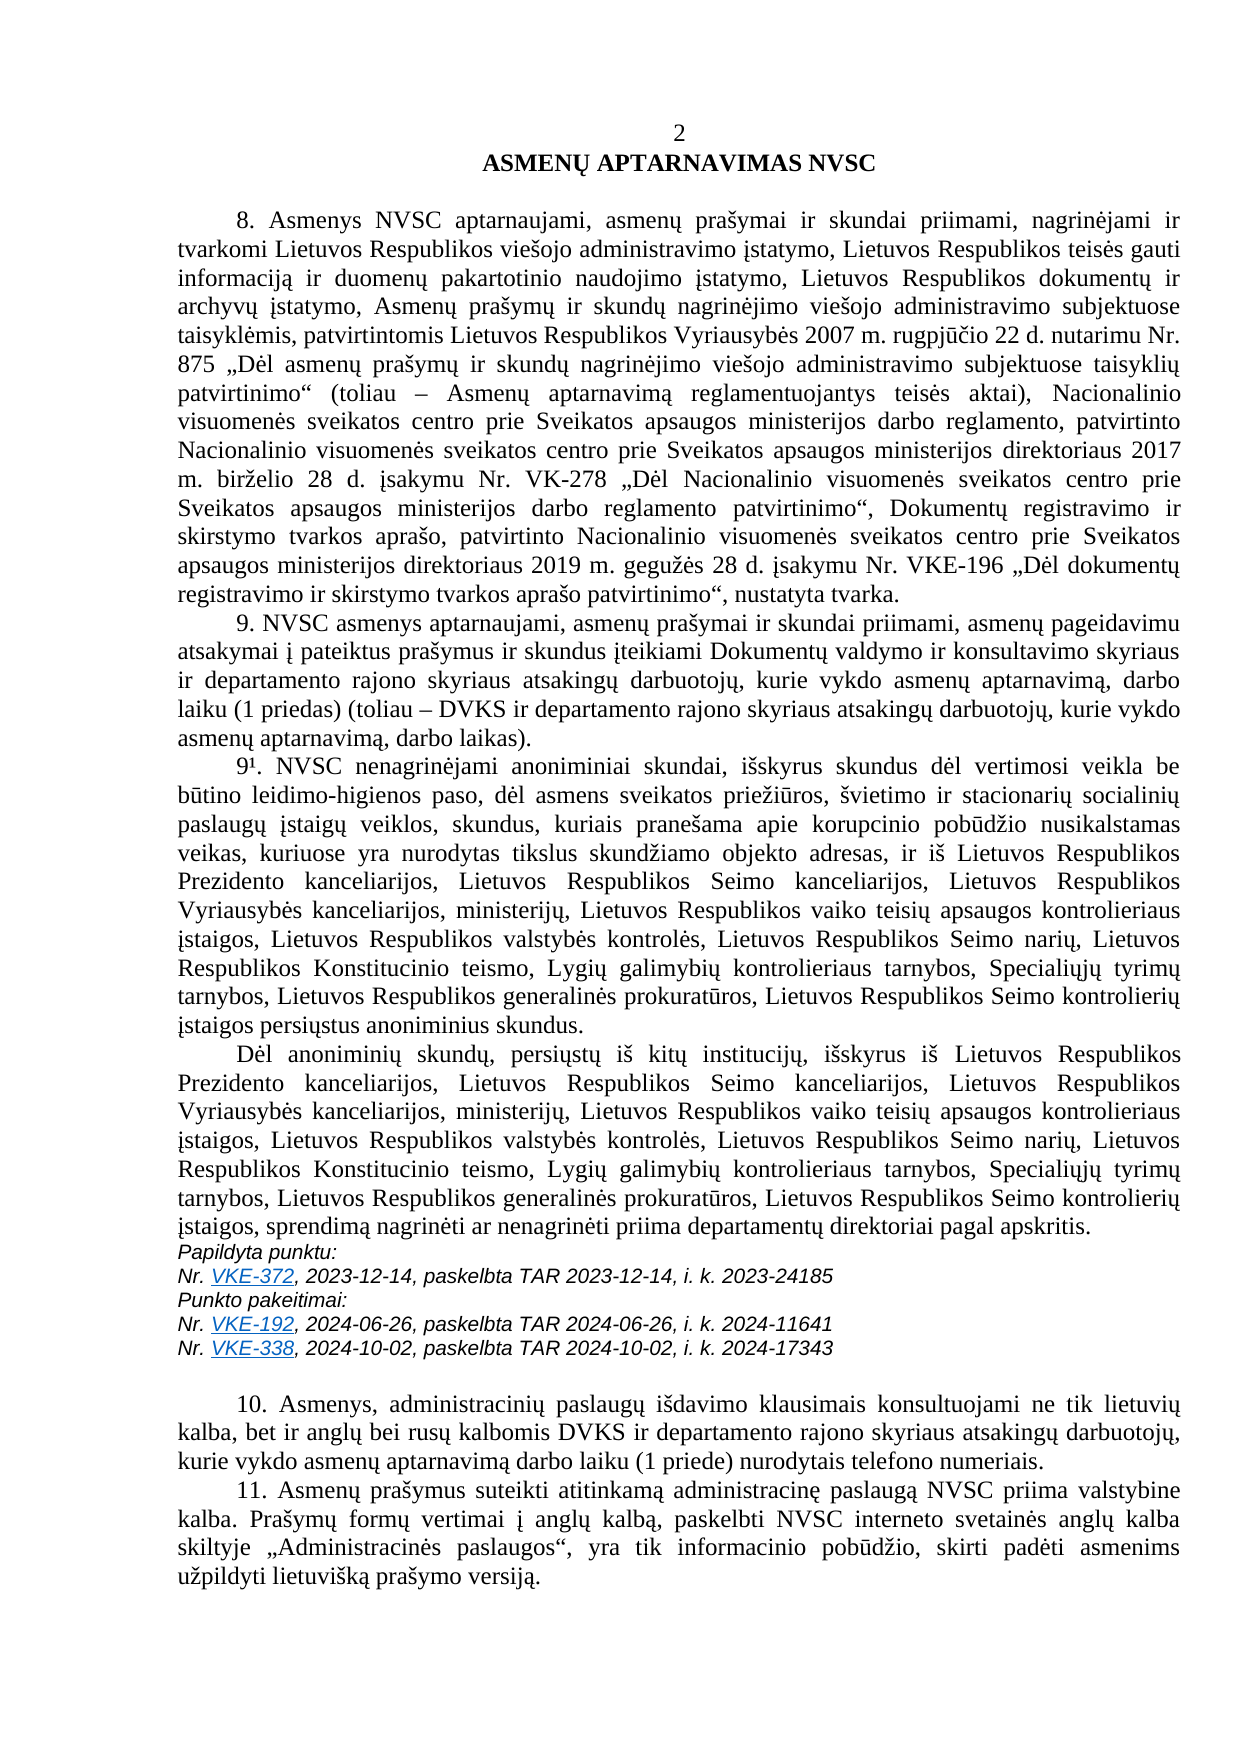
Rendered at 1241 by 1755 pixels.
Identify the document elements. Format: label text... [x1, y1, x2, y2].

text Nr. VKE-192, 2024-06-26, paskelbta TAR 2024-06-26, i. k. 2024-11641 [177, 1312, 1181, 1336]
text 9¹. NVSC nenagrinėjami anoniminiai skundai, išskyrus skundus dėl vertimosi veikla be būtino leidimo-higienos paso, dėl asmens sveikatos priežiūros, švietimo ir stacionarių socialinių paslaugų įstaigų veiklos, skundus, kuriais pranešama apie korupcinio pobūdžio nusikalstamas veikas, kuriuose yra nurodytas tikslus skundžiamo objekto adresas, ir iš Lietuvos Respublikos Prezidento kanceliarijos, Lietuvos Respublikos Seimo kanceliarijos, Lietuvos Respublikos Vyriausybės kanceliarijos, ministerijų, Lietuvos Respublikos vaiko teisių apsaugos kontrolieriaus įstaigos, Lietuvos Respublikos valstybės kontrolės, Lietuvos Respublikos Seimo narių, Lietuvos Respublikos Konstitucinio teismo, Lygių galimybių kontrolieriaus tarnybos, Specialiųjų tyrimų tarnybos, Lietuvos Respublikos generalinės prokuratūros, Lietuvos Respublikos Seimo kontrolierių įstaigos persiųstus anoniminius skundus. [177, 751, 1181, 1039]
text 10. Asmenys, administracinių paslaugų išdavimo klausimais konsultuojami ne tik lietuvių kalba, bet ir anglų bei rusų kalbomis DVKS ir departamento rajono skyriaus atsakingų darbuotojų, kurie vykdo asmenų aptarnavimą darbo laiku (1 priede) nurodytais telefono numeriais. [177, 1389, 1181, 1475]
text 9. NVSC asmenys aptarnaujami, asmenų prašymai ir skundai priimami, asmenų pageidavimu atsakymai į pateiktus prašymus ir skundus įteikiami Dokumentų valdymo ir konsultavimo skyriaus ir departamento rajono skyriaus atsakingų darbuotojų, kurie vykdo asmenų aptarnavimą, darbo laiku (1 priedas) (toliau – DVKS ir departamento rajono skyriaus atsakingų darbuotojų, kurie vykdo asmenų aptarnavimą, darbo laikas). [177, 608, 1181, 751]
text 11. Asmenų prašymus suteikti atitinkamą administracinę paslaugą NVSC priima valstybine kalba. Prašymų formų vertimai į anglų kalbą, paskelbti NVSC interneto svetainės anglų kalba skiltyje „Administracinės paslaugos“, yra tik informacinio pobūdžio, skirti padėti asmenims užpildyti lietuvišką prašymo versiją. [177, 1475, 1181, 1590]
text 8. Asmenys NVSC aptarnaujami, asmenų prašymai ir skundai priimami, nagrinėjami ir tvarkomi Lietuvos Respublikos viešojo administravimo įstatymo, Lietuvos Respublikos teisės gauti informaciją ir duomenų pakartotinio naudojimo įstatymo, Lietuvos Respublikos dokumentų ir archyvų įstatymo, Asmenų prašymų ir skundų nagrinėjimo viešojo administravimo subjektuose taisyklėmis, patvirtintomis Lietuvos Respublikos Vyriausybės 2007 m. rugpjūčio 22 d. nutarimu Nr. 875 „Dėl asmenų prašymų ir skundų nagrinėjimo viešojo administravimo subjektuose taisyklių patvirtinimo“ (toliau – Asmenų aptarnavimą reglamentuojantys teisės aktai), Nacionalinio visuomenės sveikatos centro prie Sveikatos apsaugos ministerijos darbo reglamento, patvirtinto Nacionalinio visuomenės sveikatos centro prie Sveikatos apsaugos ministerijos direktoriaus 2017 m. birželio 28 d. įsakymu Nr. VK-278 „Dėl Nacionalinio visuomenės sveikatos centro prie Sveikatos apsaugos ministerijos darbo reglamento patvirtinimo“, Dokumentų registravimo ir skirstymo tvarkos aprašo, patvirtinto Nacionalinio visuomenės sveikatos centro prie Sveikatos apsaugos ministerijos direktoriaus 2019 m. gegužės 28 d. įsakymu Nr. VKE-196 „Dėl dokumentų registravimo ir skirstymo tvarkos aprašo patvirtinimo“, nustatyta tvarka. [177, 205, 1181, 608]
text Punkto pakeitimai: [177, 1288, 1181, 1312]
text ASMENŲ APTARNAVIMAS NVSC [177, 148, 1181, 176]
text Nr. VKE-372, 2023-12-14, paskelbta TAR 2023-12-14, i. k. 2023-24185 [177, 1264, 1181, 1288]
text Nr. VKE-338, 2024-10-02, paskelbta TAR 2024-10-02, i. k. 2024-17343 [177, 1336, 1181, 1360]
text Dėl anoniminių skundų, persiųstų iš kitų institucijų, išskyrus iš Lietuvos Respublikos Prezidento kanceliarijos, Lietuvos Respublikos Seimo kanceliarijos, Lietuvos Respublikos Vyriausybės kanceliarijos, ministerijų, Lietuvos Respublikos vaiko teisių apsaugos kontrolieriaus įstaigos, Lietuvos Respublikos valstybės kontrolės, Lietuvos Respublikos Seimo narių, Lietuvos Respublikos Konstitucinio teismo, Lygių galimybių kontrolieriaus tarnybos, Specialiųjų tyrimų tarnybos, Lietuvos Respublikos generalinės prokuratūros, Lietuvos Respublikos Seimo kontrolierių įstaigos, sprendimą nagrinėti ar nenagrinėti priima departamentų direktoriai pagal apskritis. [177, 1039, 1181, 1240]
text Papildyta punktu: [177, 1240, 1181, 1264]
